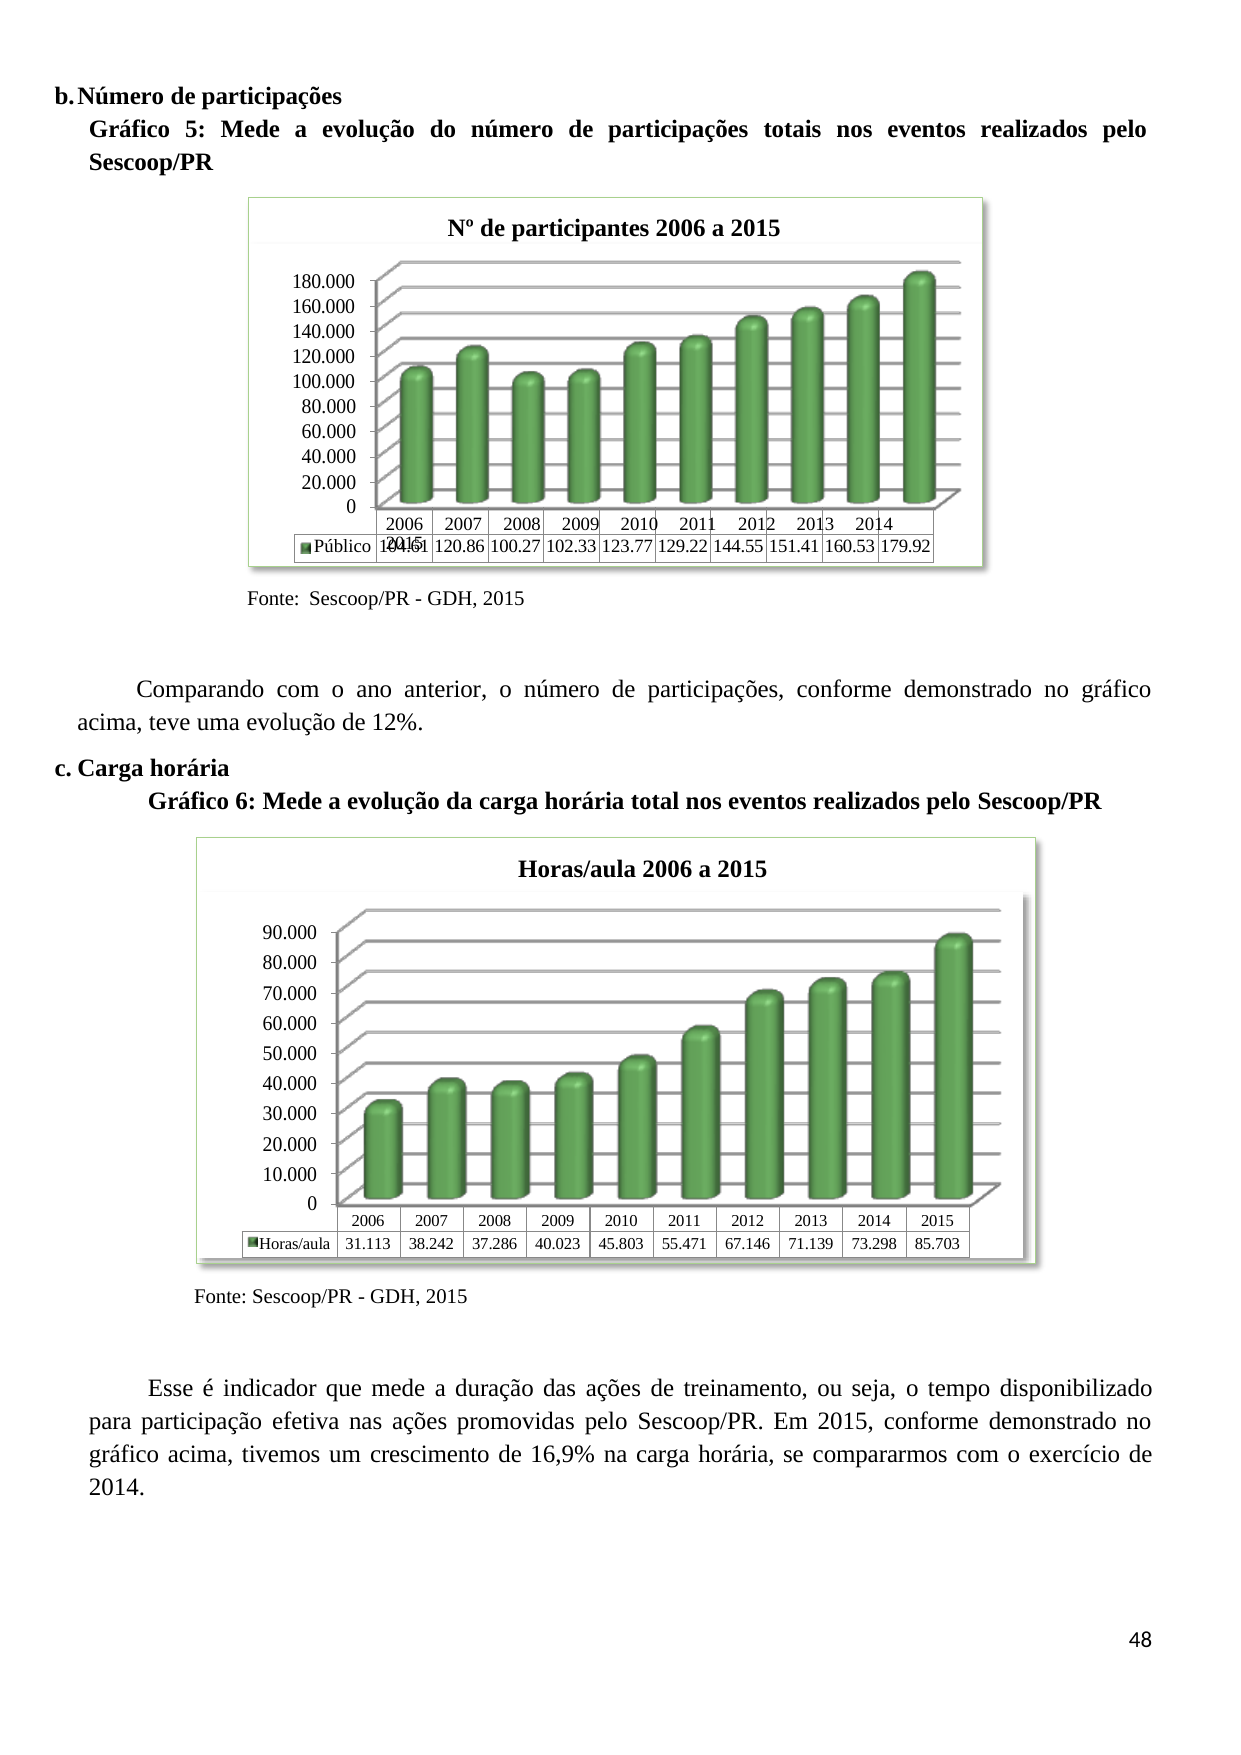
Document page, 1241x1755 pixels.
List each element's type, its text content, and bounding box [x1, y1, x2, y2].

text Gráfico 5: Mede a evolução do número de participações totais nos eventos realizados pelo Sescoop/PR [89, 114, 1152, 175]
text Comparando com o ano anterior, o número de participações, conforme demonstrado no gráfico acima, teve uma evolução de 12%. [77, 674, 1152, 736]
text Esse é indicador que mede a duração das ações de treinamento, ou seja, o tempo disponibilizado para participação efetiva nas ações promovidas pelo Sescoop/PR. Em 2015, conforme demonstrado no gráfico acima, tivemos um crescimento de 16,9% na carga horária, se compararmos com o exercício de 2014. [89, 1373, 1152, 1501]
list Número de participações [54, 81, 1163, 110]
text Fonte: Sescoop/PR - GDH, 2015 [194, 1284, 1163, 1308]
list Carga horária [54, 753, 1163, 781]
text Fonte: Sescoop/PR - GDH, 2015 [247, 586, 1163, 610]
text Gráfico 6: Mede a evolução da carga horária total nos eventos realizados pelo Sescoop/PR [148, 786, 1163, 814]
